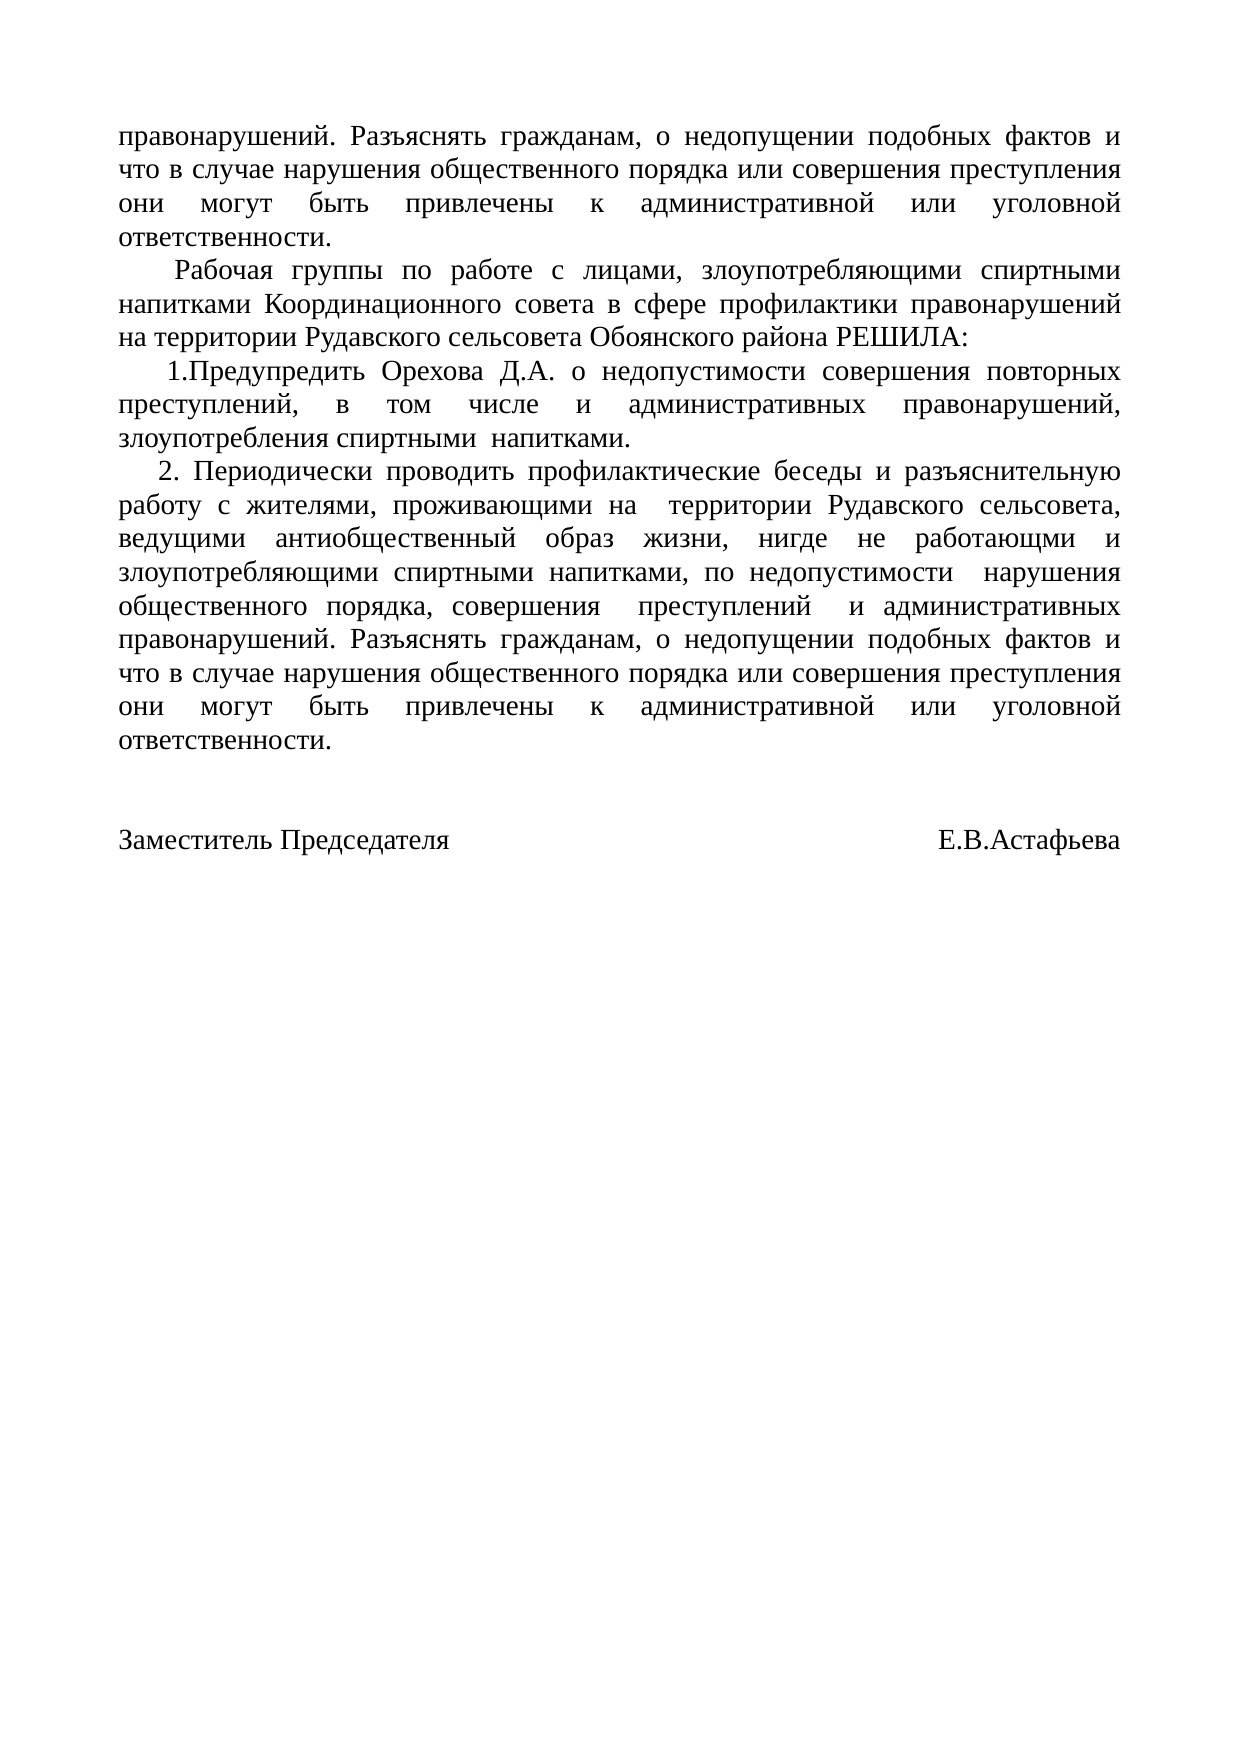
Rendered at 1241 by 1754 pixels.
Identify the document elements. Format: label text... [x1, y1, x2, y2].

text 2. Периодически проводить профилактические беседы и разъяснительную работу с жителями, проживающими на территории Рудавского сельсовета, ведущими антиобщественный образ жизни, нигде не работающми и злоупотребляющими спиртными напитками, по недопустимости нарушения общественного порядка, совершения преступлений и административных правонарушений. Разъяснять гражданам, о недопущении подобных фактов и что в случае нарушения общественного порядка или совершения преступления они могут быть привлечены к административной или уголовной ответственности. [118, 453, 1122, 755]
text Заместитель Председателя Е.В.Астафьева [118, 822, 1122, 856]
text правонарушений. Разъяснять гражданам, о недопущении подобных фактов и что в случае нарушения общественного порядка или совершения преступления они могут быть привлечены к административной или уголовной ответственности. [118, 118, 1122, 252]
text 1.Предупредить Орехова Д.А. о недопустимости совершения повторных преступлений, в том числе и административных правонарушений, злоупотребления спиртными напитками. [118, 353, 1122, 453]
text Рабочая группы по работе с лицами, злоупотребляющими спиртными напитками Координационного совета в сфере профилактики правонарушений на территории Рудавского сельсовета Обоянского района РЕШИЛА: [118, 252, 1122, 353]
